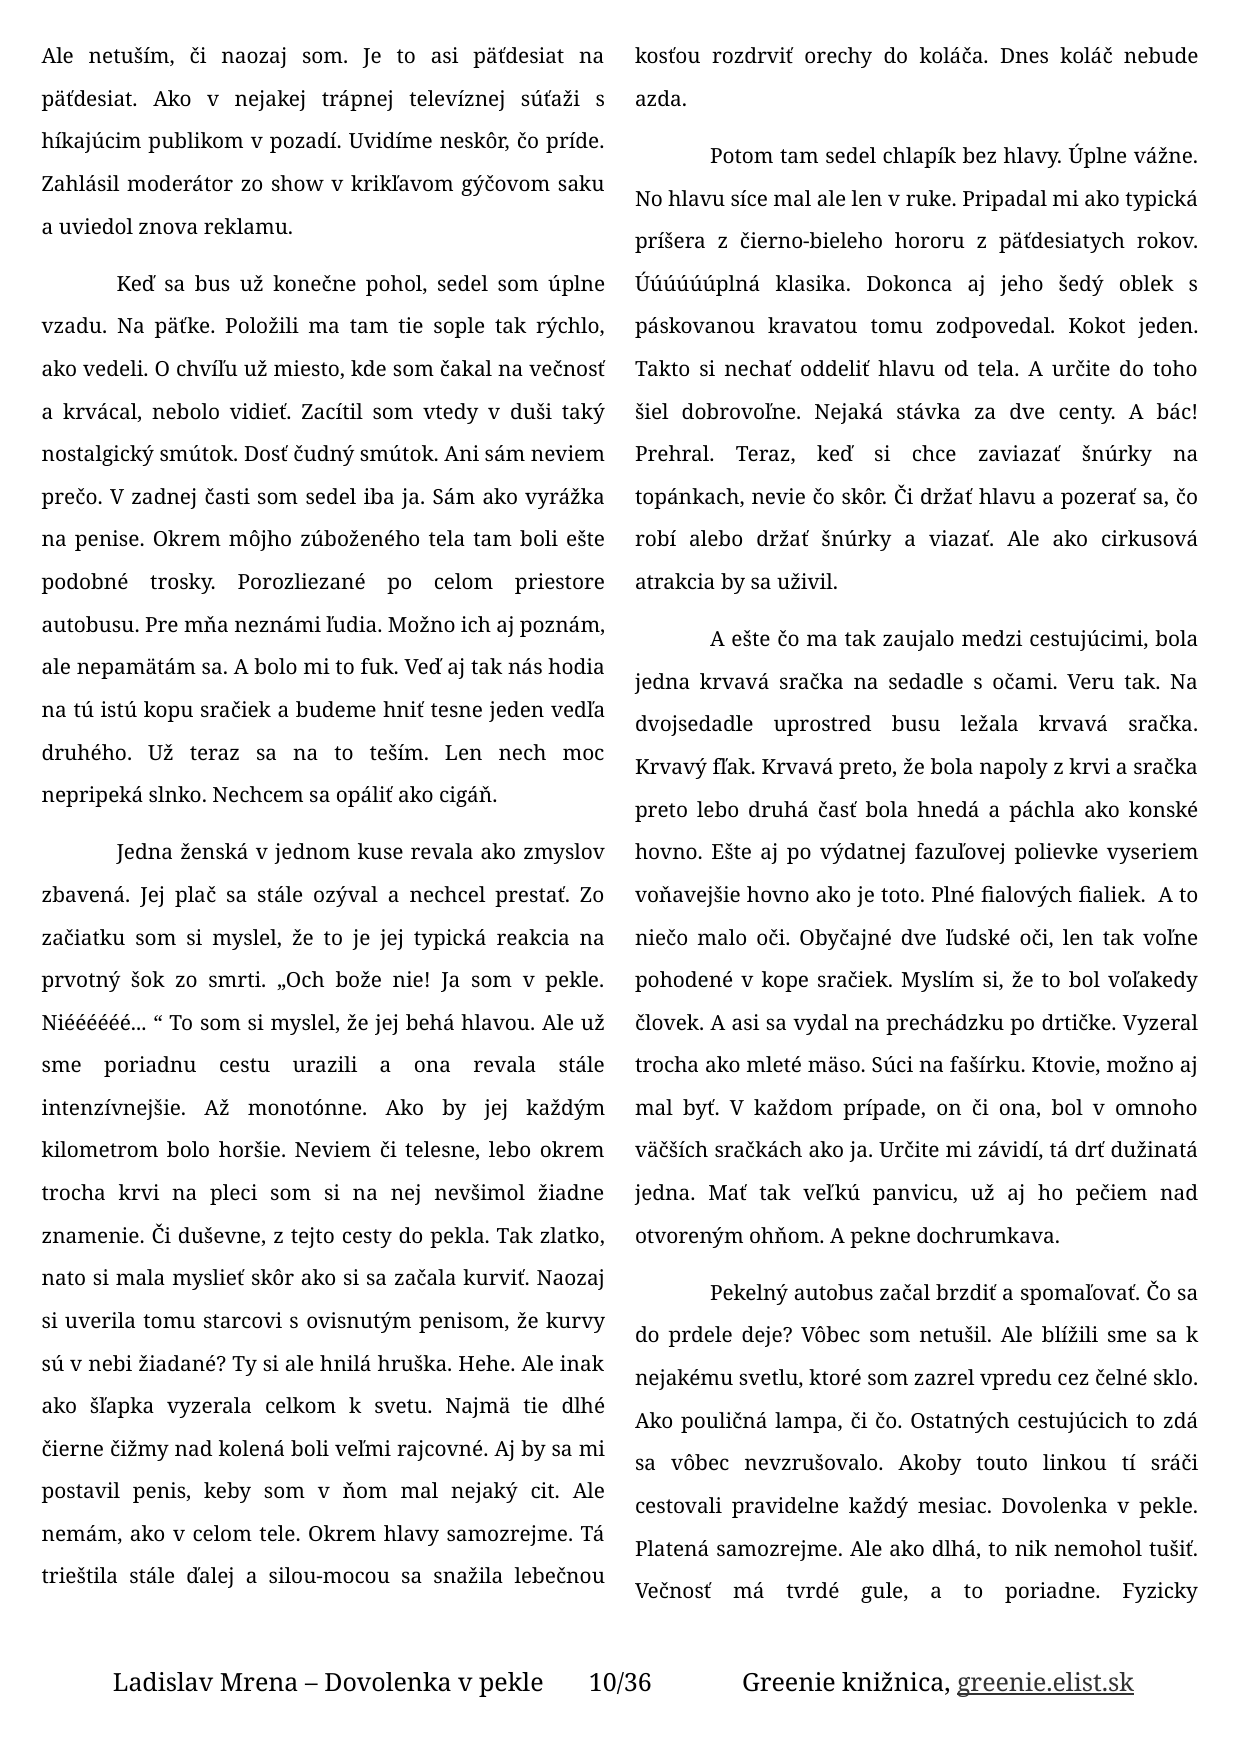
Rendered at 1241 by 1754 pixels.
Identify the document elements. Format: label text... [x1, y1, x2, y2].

text Potom tam sedel chlapík bez hlavy. Úplne vážne. No hlavu síce mal ale len v ruke. Pripadal mi ako typická príšera z čierno-bieleho hororu z päťdesiatych rokov. Úúúúúúplná klasika. Dokonca aj jeho šedý oblek s páskovanou kravatou tomu zodpovedal. Kokot jeden. Takto si nechať oddeliť hlavu od tela. A určite do toho šiel dobrovoľne. Nejaká stávka za dve centy. A bác! Prehral. Teraz, keď si chce zaviazať šnúrky na topánkach, nevie čo skôr. Či držať hlavu a pozerať sa, čo robí alebo držať šnúrky a viazať. Ale ako cirkusová atrakcia by sa uživil. [635, 141, 1199, 596]
text Pekelný autobus začal brzdiť a spomaľovať. Čo sa do prdele deje? Vôbec som netušil. Ale blížili sme sa k nejakému svetlu, ktoré som zazrel vpredu cez čelné sklo. Ako pouličná lampa, či čo. Ostatných cestujúcich to zdá sa vôbec nevzrušovalo. Akoby touto linkou tí sráči cestovali pravidelne každý mesiac. Dovolenka v pekle. Platená samozrejme. Ale ako dlhá, to nik nemohol tušiť. Večnosť má tvrdé gule, a to poriadne. Fyzicky [635, 1278, 1199, 1605]
text Keď sa bus už konečne pohol, sedel som úplne vzadu. Na päťke. Položili ma tam tie sople tak rýchlo, ako vedeli. O chvíľu už miesto, kde som čakal na večnosť a krvácal, nebolo vidieť. Zacítil som vtedy v duši taký nostalgický smútok. Dosť čudný smútok. Ani sám neviem prečo. V zadnej časti som sedel iba ja. Sám ako vyrážka na penise. Okrem môjho zúboženého tela tam boli ešte podobné trosky. Porozliezané po celom priestore autobusu. Pre mňa neznámi ľudia. Možno ich aj poznám, ale nepamätám sa. A bolo mi to fuk. Veď aj tak nás hodia na tú istú kopu sračiek a budeme hniť tesne jeden vedľa druhého. Už teraz sa na to teším. Len nech moc nepripeká slnko. Nechcem sa opáliť ako cigáň. [41, 269, 605, 809]
text A ešte čo ma tak zaujalo medzi cestujúcimi, bola jedna krvavá sračka na sedadle s očami. Veru tak. Na dvojsedadle uprostred busu ležala krvavá sračka. Krvavý fľak. Krvavá preto, že bola napoly z krvi a sračka preto lebo druhá časť bola hnedá a páchla ako konské hovno. Ešte aj po výdatnej fazuľovej polievke vyseriem voňavejšie hovno ako je toto. Plné fialových fialiek. A to niečo malo oči. Obyčajné dve ľudské oči, len tak voľne pohodené v kope sračiek. Myslím si, že to bol voľakedy človek. A asi sa vydal na prechádzku po drtičke. Vyzeral trocha ako mleté mäso. Súci na fašírku. Ktovie, možno aj mal byť. V každom prípade, on či ona, bol v omnoho väčších sračkách ako ja. Určite mi závidí, tá drť dužinatá jedna. Mať tak veľkú panvicu, už aj ho pečiem nad otvoreným ohňom. A pekne dochrumkava. [635, 624, 1199, 1249]
text kosťou rozdrviť orechy do koláča. Dnes koláč nebude azda. [635, 41, 1199, 112]
text Jedna ženská v jednom kuse revala ako zmyslov zbavená. Jej plač sa stále ozýval a nechcel prestať. Zo začiatku som si myslel, že to je jej typická reakcia na prvotný šok zo smrti. „Och bože nie! Ja som v pekle. Niéééééé... “ To som si myslel, že jej behá hlavou. Ale už sme poriadnu cestu urazili a ona revala stále intenzívnejšie. Až monotónne. Ako by jej každým kilometrom bolo horšie. Neviem či telesne, lebo okrem trocha krvi na pleci som si na nej nevšimol žiadne znamenie. Či duševne, z tejto cesty do pekla. Tak zlatko, nato si mala myslieť skôr ako si sa začala kurviť. Naozaj si uverila tomu starcovi s ovisnutým penisom, že kurvy sú v nebi žiadané? Ty si ale hnilá hruška. Hehe. Ale inak ako šľapka vyzerala celkom k svetu. Najmä tie dlhé čierne čižmy nad kolená boli veľmi rajcovné. Aj by sa mi postavil penis, keby som v ňom mal nejaký cit. Ale nemám, ako v celom tele. Okrem hlavy samozrejme. Tá trieštila stále ďalej a silou-mocou sa snažila lebečnou [41, 837, 605, 1590]
text Ale netuším, či naozaj som. Je to asi päťdesiat na päťdesiat. Ako v nejakej trápnej televíznej súťaži s híkajúcim publikom v pozadí. Uvidíme neskôr, čo príde. Zahlásil moderátor zo show v krikľavom gýčovom saku a uviedol znova reklamu. [41, 41, 605, 240]
